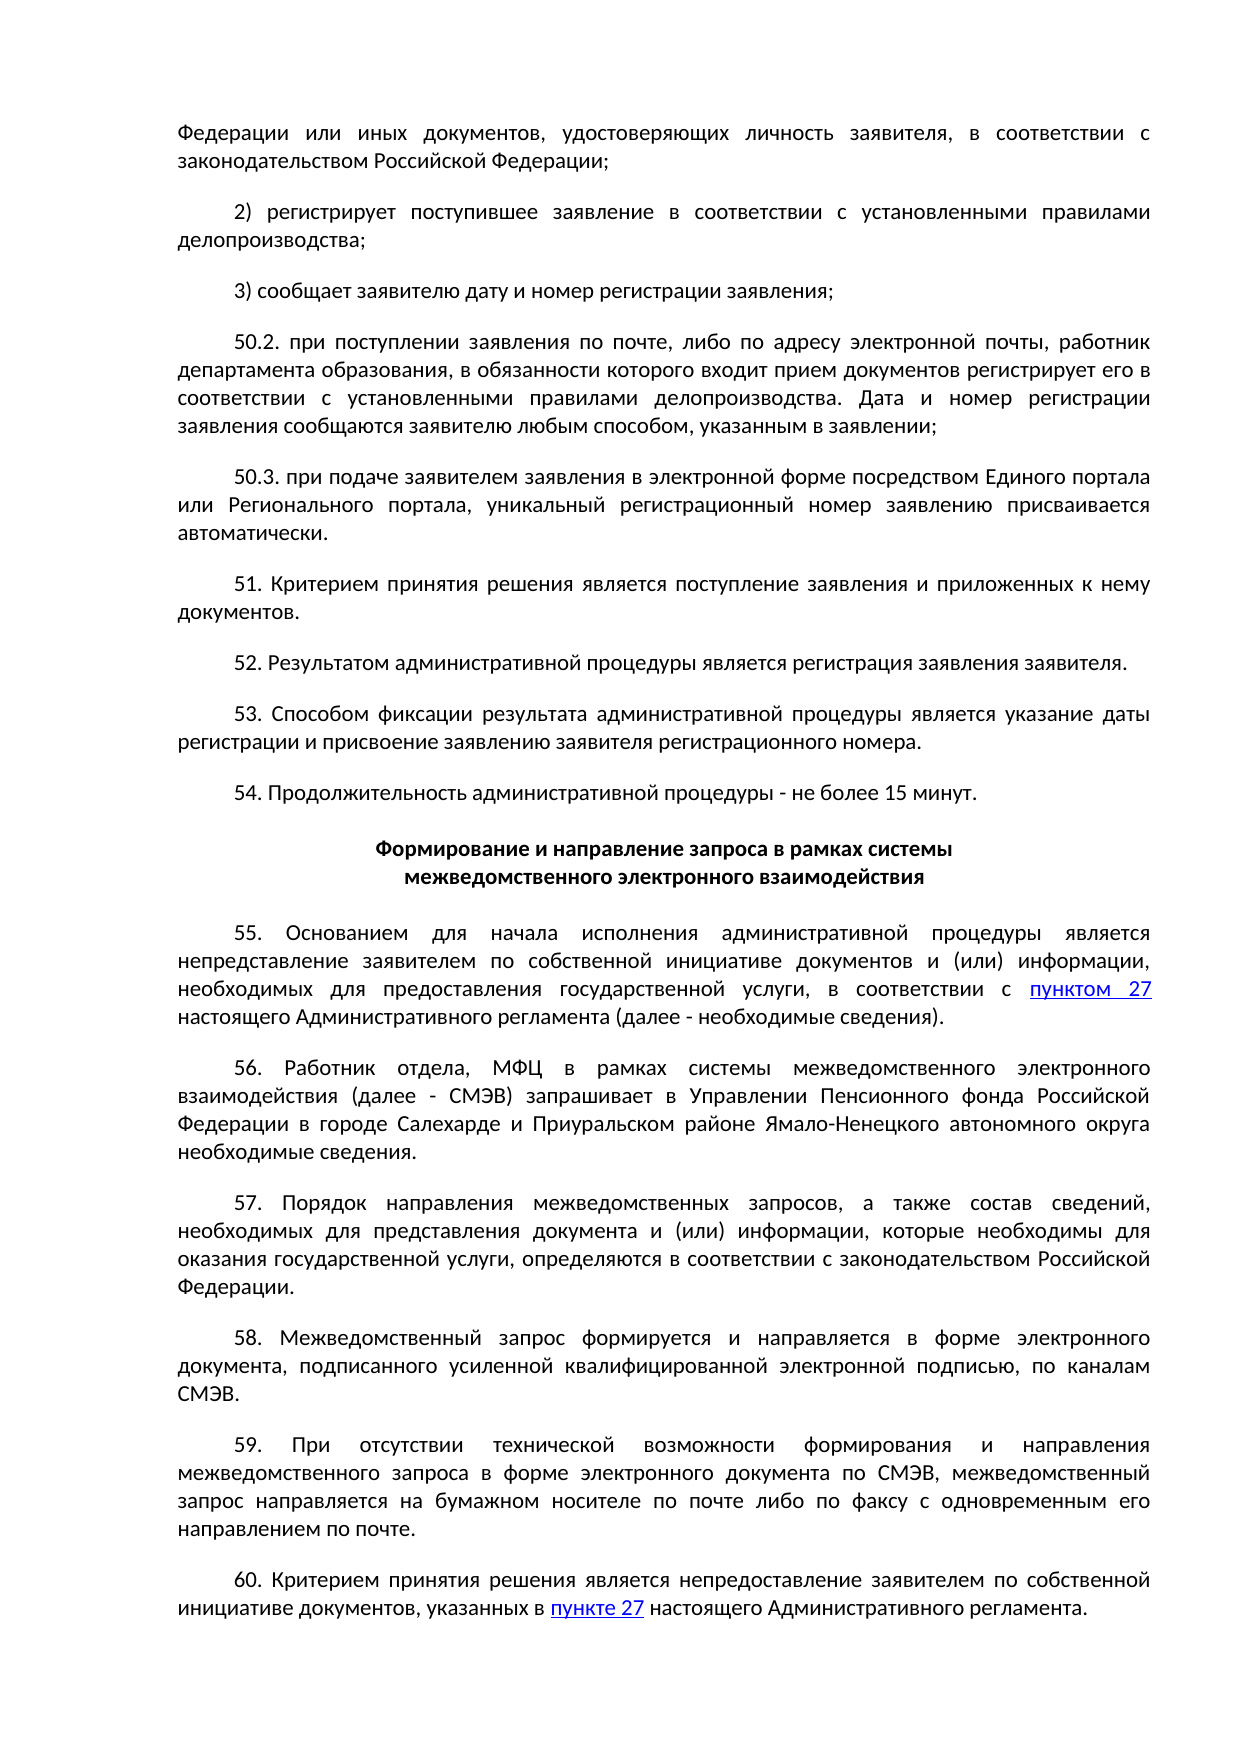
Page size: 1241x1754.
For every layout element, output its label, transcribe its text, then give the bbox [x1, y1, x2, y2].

text 54. Продолжительность административной процедуры - не более 15 минут. [177, 778, 1152, 806]
text 51. Критерием принятия решения является поступление заявления и приложенных к нему документов. [177, 569, 1152, 625]
text 50.3. при подаче заявителем заявления в электронной форме посредством Единого портала или Регионального портала, уникальный регистрационный номер заявлению присваивается автоматически. [177, 462, 1152, 546]
text 57. Порядок направления межведомственных запросов, а также состав сведений, необходимых для представления документа и (или) информации, которые необходимы для оказания государственной услуги, определяются в соответствии с законодательством Российской Федерации. [177, 1188, 1152, 1300]
text 60. Критерием принятия решения является непредоставление заявителем по собственной инициативе документов, указанных в пункте 27 настоящего Административного регламента. [177, 1565, 1152, 1621]
text 2) регистрирует поступившее заявление в соответствии с установленными правилами делопроизводства; [177, 197, 1152, 253]
text 50.2. при поступлении заявления по почте, либо по адресу электронной почты, работник департамента образования, в обязанности которого входит прием документов регистрирует его в соответствии с установленными правилами делопроизводства. Дата и номер регистрации заявления сообщаются заявителю любым способом, указанным в заявлении; [177, 327, 1152, 439]
text 56. Работник отдела, МФЦ в рамках системы межведомственного электронного взаимодействия (далее - СМЭВ) запрашивает в Управлении Пенсионного фонда Российской Федерации в городе Салехарде и Приуральском районе Ямало-Ненецкого автономного округа необходимые сведения. [177, 1053, 1152, 1165]
text 52. Результатом административной процедуры является регистрация заявления заявителя. [177, 648, 1152, 676]
text 59. При отсутствии технической возможности формирования и направления межведомственного запроса в форме электронного документа по СМЭВ, межведомственный запрос направляется на бумажном носителе по почте либо по факсу с одновременным его направлением по почте. [177, 1430, 1152, 1542]
text 53. Способом фиксации результата административной процедуры является указание даты регистрации и присвоение заявлению заявителя регистрационного номера. [177, 699, 1152, 755]
text 3) сообщает заявителю дату и номер регистрации заявления; [177, 276, 1152, 304]
title межведомственного электронного взаимодействия [177, 862, 1152, 890]
title Формирование и направление запроса в рамках системы [177, 834, 1152, 862]
text 58. Межведомственный запрос формируется и направляется в форме электронного документа, подписанного усиленной квалифицированной электронной подписью, по каналам СМЭВ. [177, 1323, 1152, 1407]
text Федерации или иных документов, удостоверяющих личность заявителя, в соответствии с законодательством Российской Федерации; [177, 118, 1152, 174]
text 55. Основанием для начала исполнения административной процедуры является непредставление заявителем по собственной инициативе документов и (или) информации, необходимых для предоставления государственной услуги, в соответствии с пунктом 27 настоящего Административного регламента (далее - необходимые сведения). [177, 918, 1152, 1030]
